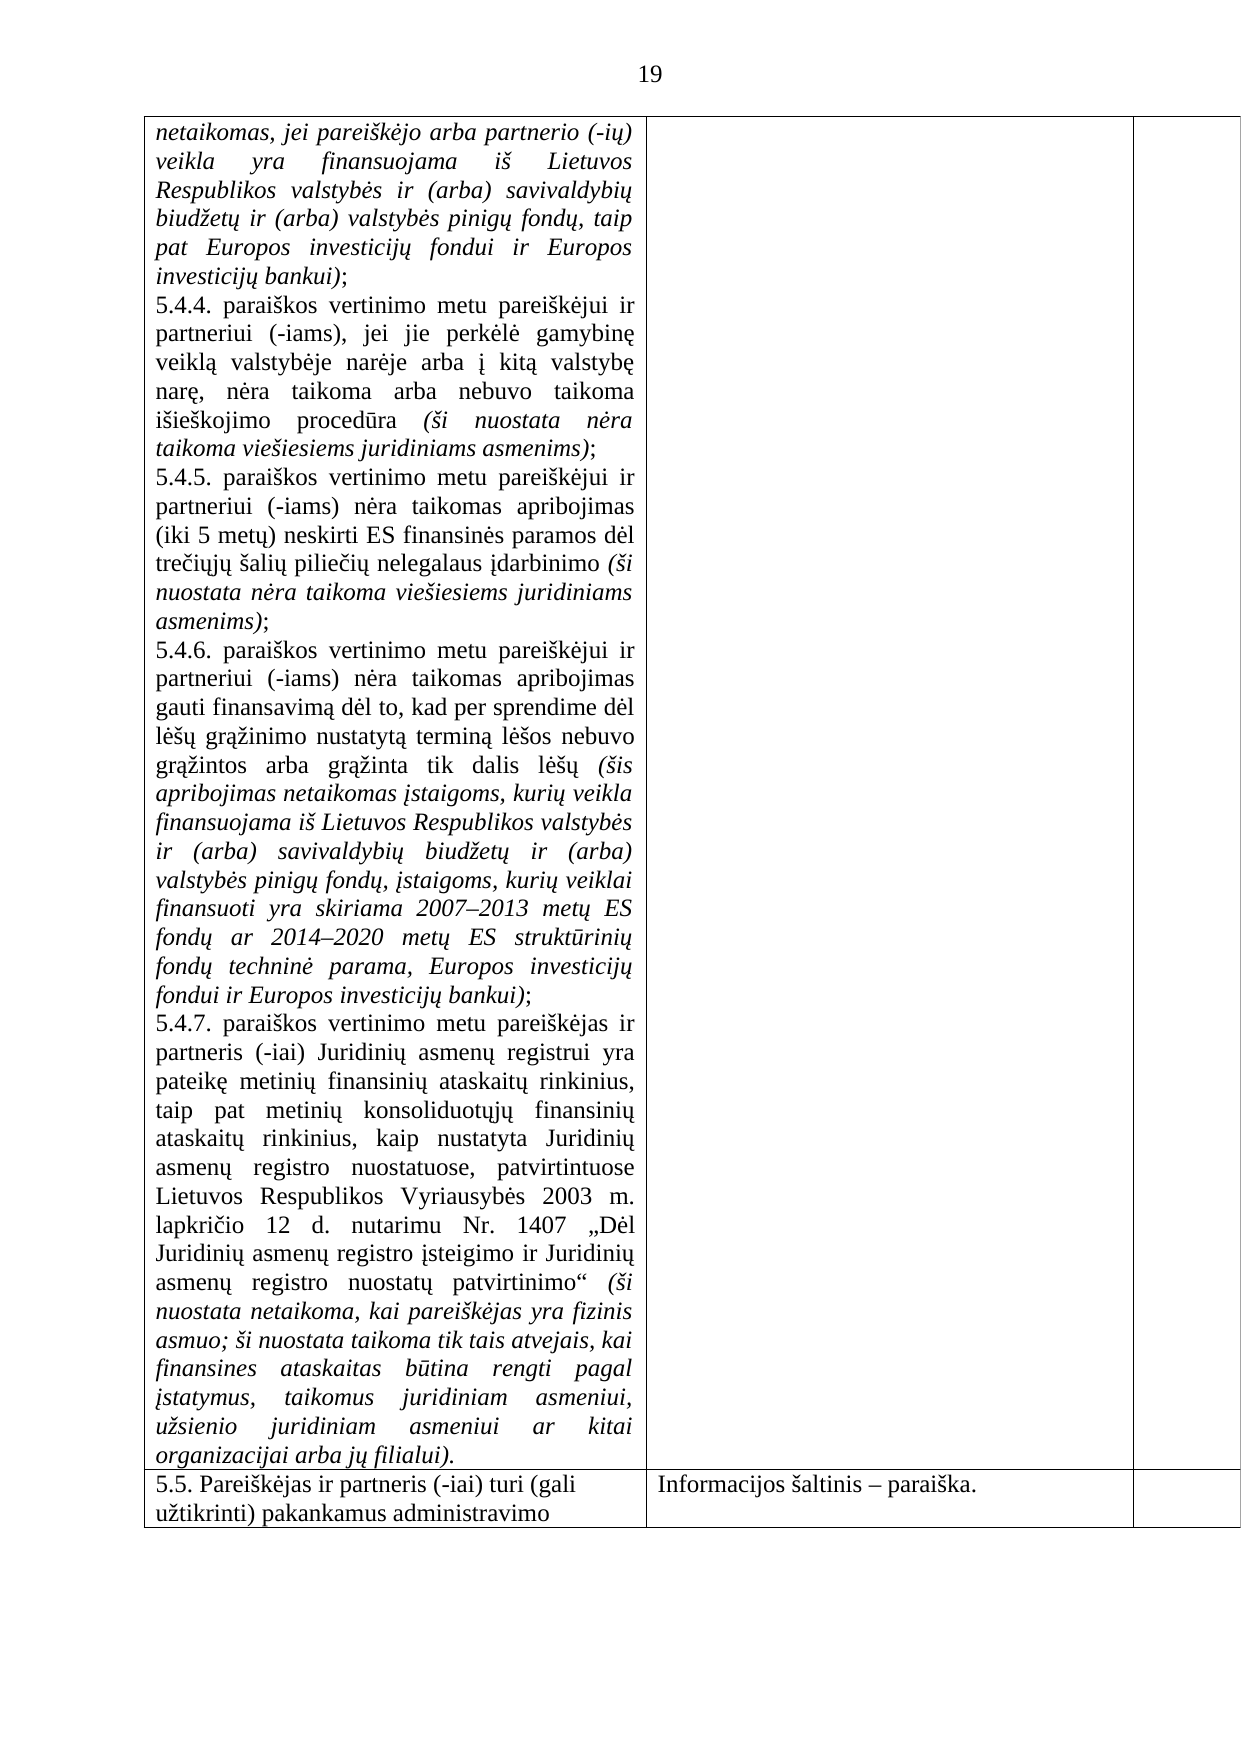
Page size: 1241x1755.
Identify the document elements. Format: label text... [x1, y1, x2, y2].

table_cell [647, 117, 1133, 1468]
table_cell (Atsakant į 5.4 klausimą vadovaujamasi pareiškėjo (partnerio) pateikta deklaracija. Pareiškėjo (partnerio) deklaracijoje pateiktų teiginių dėl 5.4 papunktyje nurodytų apribojimų tikrumas tikrinamas atrankiniu būdu vidaus procedūrų apraše nustatyta tvarka.)“. [1134, 117, 1240, 1468]
table_cell netaikomas, jei pareiškėjo arba partnerio (-ių) veikla yra finansuojama iš Lietuvos Respublikos valstybės ir (arba) savivaldybių biudžetų ir (arba) valstybės pinigų fondų, taip pat Europos investicijų fondui ir Europos investicijų bankui); 5.4.4. paraiškos vertinimo metu pareiškėjui ir partneriui (-iams), jei jie perkėlė gamybinę veiklą valstybėje narėje arba į kitą valstybę narę, nėra taikoma arba nebuvo taikoma išieškojimo procedūra (ši nuostata nėra taikoma viešiesiems juridiniams asmenims); 5.4.5. paraiškos vertinimo metu pareiškėjui ir partneriui (-iams) nėra taikomas apribojimas (iki 5 metų) neskirti ES finansinės paramos dėl trečiųjų šalių piliečių nelegalaus įdarbinimo (ši nuostata nėra taikoma viešiesiems juridiniams asmenims); 5.4.6. paraiškos vertinimo metu pareiškėjui ir partneriui (-iams) nėra taikomas apribojimas gauti finansavimą dėl to, kad per sprendime dėl lėšų grąžinimo nustatytą terminą lėšos nebuvo grąžintos arba grąžinta tik dalis lėšų (šis apribojimas netaikomas įstaigoms, kurių veikla finansuojama iš Lietuvos Respublikos valstybės ir (arba) savivaldybių biudžetų ir (arba) valstybės pinigų fondų, įstaigoms, kurių veiklai finansuoti yra skiriama 2007–2013 metų ES fondų ar 2014–2020 metų ES struktūrinių fondų techninė parama, Europos investicijų fondui ir Europos investicijų bankui); 5.4.7. paraiškos vertinimo metu pareiškėjas ir partneris (-iai) Juridinių asmenų registrui yra pateikę metinių finansinių ataskaitų rinkinius, taip pat metinių konsoliduotųjų finansinių ataskaitų rinkinius, kaip nustatyta Juridinių asmenų registro nuostatuose, patvirtintuose Lietuvos Respublikos Vyriausybės 2003 m. lapkričio 12 d. nutarimu Nr. 1407 „Dėl Juridinių asmenų registro įsteigimo ir Juridinių asmenų registro nuostatų patvirtinimo“ (ši nuostata netaikoma, kai pareiškėjas yra fizinis asmuo; ši nuostata taikoma tik tais atvejais, kai finansines ataskaitas būtina rengti pagal įstatymus, taikomus juridiniam asmeniui, užsienio juridiniam asmeniui ar kitai organizacijai arba jų filialui). [145, 117, 646, 1468]
table_cell Informacijos šaltinis – paraiška. [647, 1470, 1133, 1527]
table_cell 5.5. Pareiškėjas ir partneris (-iai) turi (gali užtikrinti) pakankamus administravimo [145, 1470, 646, 1527]
table_cell [1134, 1470, 1240, 1527]
